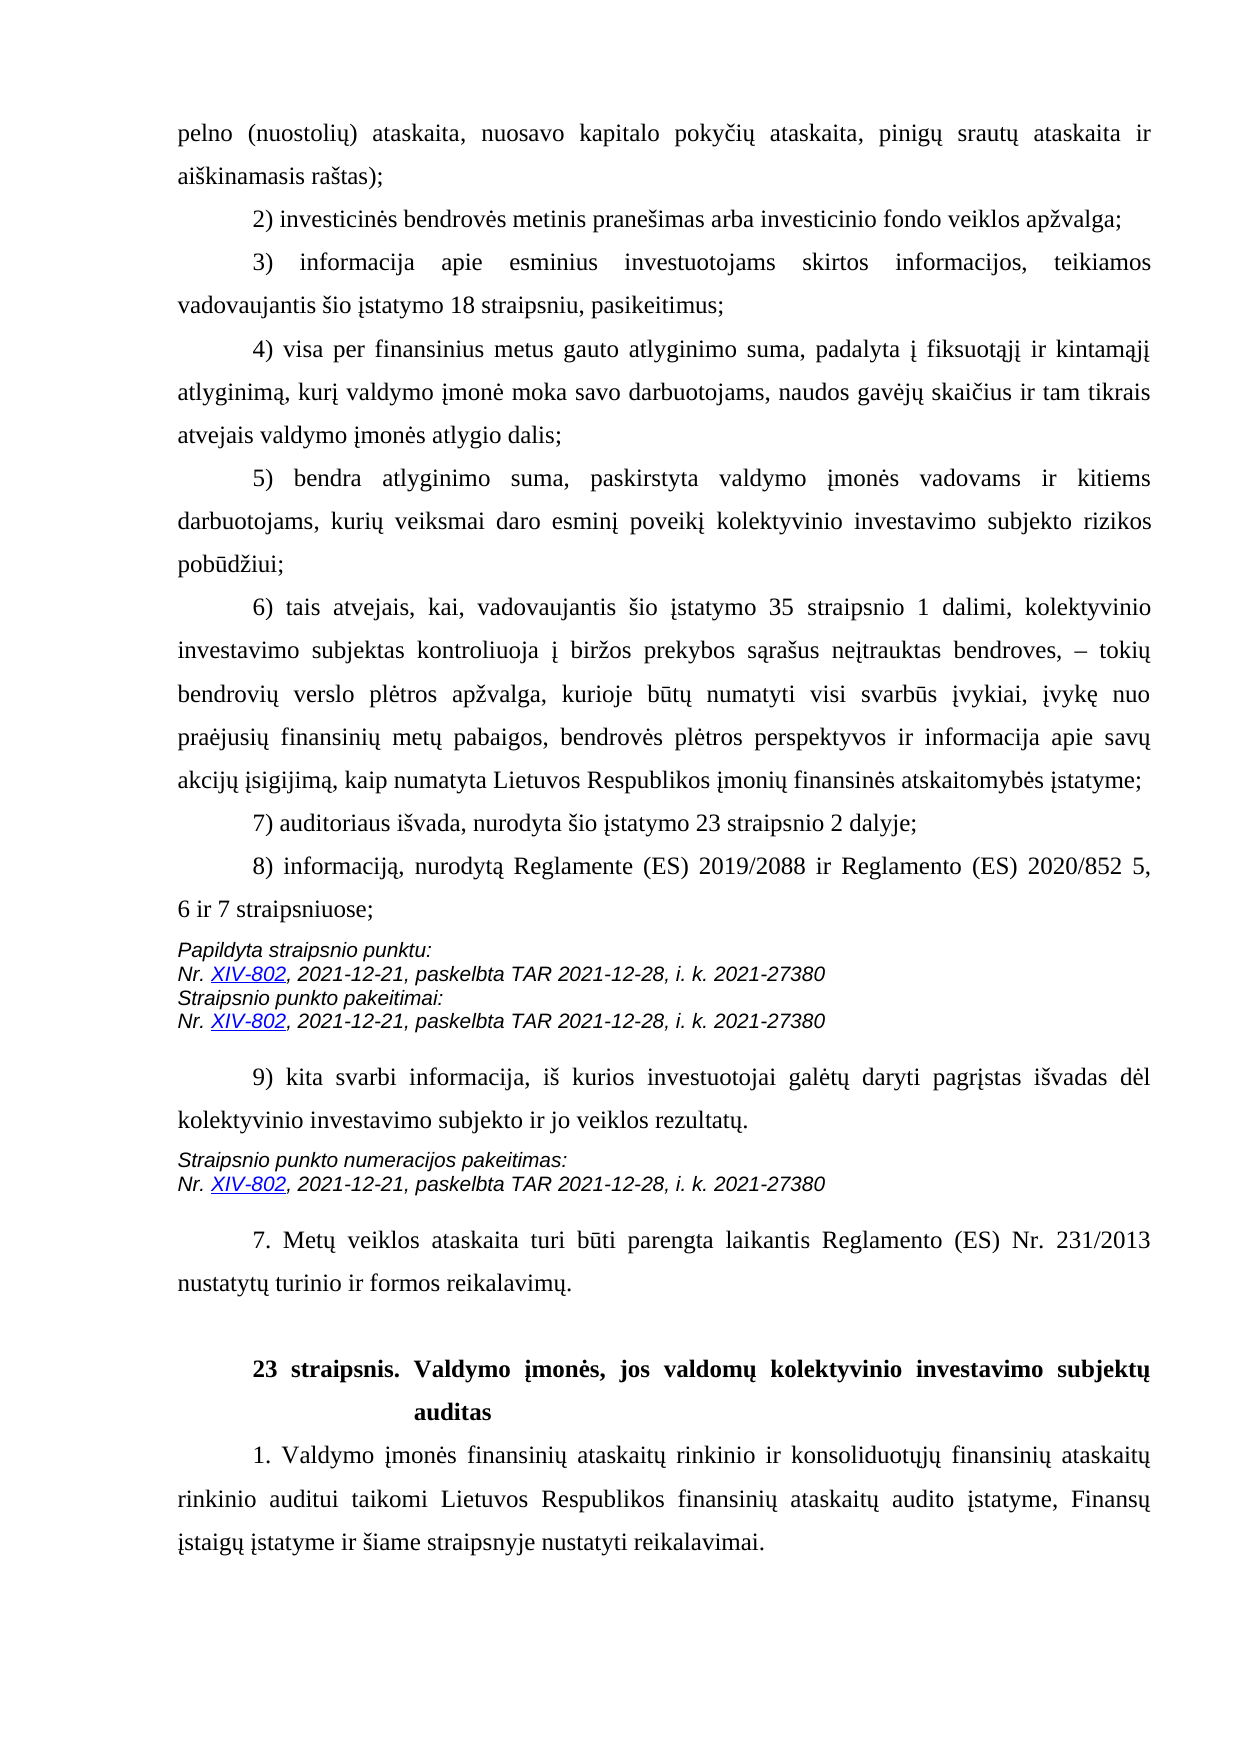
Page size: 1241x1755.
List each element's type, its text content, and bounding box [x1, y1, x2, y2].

text Nr. XIV-802, 2021-12-21, paskelbta TAR 2021-12-28, i. k. 2021-27380 [177, 1009, 1152, 1033]
text Straipsnio punkto numeracijos pakeitimas: [177, 1148, 1152, 1172]
text 2) investicinės bendrovės metinis pranešimas arba investicinio fondo veiklos apžvalga; [177, 204, 1152, 233]
text 9) kita svarbi informacija, iš kurios investuotojai galėtų daryti pagrįstas išvadas dėl kolektyvinio investavimo subjekto ir jo veiklos rezultatų. [177, 1062, 1152, 1134]
text pelno (nuostolių) ataskaita, nuosavo kapitalo pokyčių ataskaita, pinigų srautų ataskaita ir aiškinamasis raštas); [177, 118, 1152, 190]
text 5) bendra atlyginimo suma, paskirstyta valdymo įmonės vadovams ir kitiems darbuotojams, kurių veiksmai daro esminį poveikį kolektyvinio investavimo subjekto rizikos pobūdžiui; [177, 463, 1152, 578]
text 23 straipsnis. Valdymo įmonės, jos valdomų kolektyvinio investavimo subjektų auditas [252, 1354, 1152, 1426]
text Straipsnio punkto pakeitimai: [177, 985, 1152, 1009]
text 7) auditoriaus išvada, nurodyta šio įstatymo 23 straipsnio 2 dalyje; [177, 808, 1152, 837]
text Papildyta straipsnio punktu: [177, 937, 1152, 961]
text 6) tais atvejais, kai, vadovaujantis šio įstatymo 35 straipsnio 1 dalimi, kolektyvinio investavimo subjektas kontroliuoja į biržos prekybos sąrašus neįtrauktas bendroves, – tokių bendrovių verslo plėtros apžvalga, kurioje būtų numatyti visi svarbūs įvykiai, įvykę nuo praėjusių finansinių metų pabaigos, bendrovės plėtros perspektyvos ir informacija apie savų akcijų įsigijimą, kaip numatyta Lietuvos Respublikos įmonių finansinės atskaitomybės įstatyme; [177, 592, 1152, 794]
text 8) informaciją, nurodytą Reglamente (ES) 2019/2088 ir Reglamento (ES) 2020/852 5, 6 ir 7 straipsniuose; [177, 851, 1152, 923]
text 7. Metų veiklos ataskaita turi būti parengta laikantis Reglamento (ES) Nr. 231/2013 nustatytų turinio ir formos reikalavimų. [177, 1225, 1152, 1297]
text 4) visa per finansinius metus gauto atlyginimo suma, padalyta į fiksuotąjį ir kintamąjį atlyginimą, kurį valdymo įmonė moka savo darbuotojams, naudos gavėjų skaičius ir tam tikrais atvejais valdymo įmonės atlygio dalis; [177, 334, 1152, 449]
text Nr. XIV-802, 2021-12-21, paskelbta TAR 2021-12-28, i. k. 2021-27380 [177, 961, 1152, 985]
text 3) informacija apie esminius investuotojams skirtos informacijos, teikiamos vadovaujantis šio įstatymo 18 straipsniu, pasikeitimus; [177, 247, 1152, 319]
text 1. Valdymo įmonės finansinių ataskaitų rinkinio ir konsoliduotųjų finansinių ataskaitų rinkinio auditui taikomi Lietuvos Respublikos finansinių ataskaitų audito įstatyme, Finansų įstaigų įstatyme ir šiame straipsnyje nustatyti reikalavimai. [177, 1441, 1152, 1556]
text Nr. XIV-802, 2021-12-21, paskelbta TAR 2021-12-28, i. k. 2021-27380 [177, 1172, 1152, 1196]
